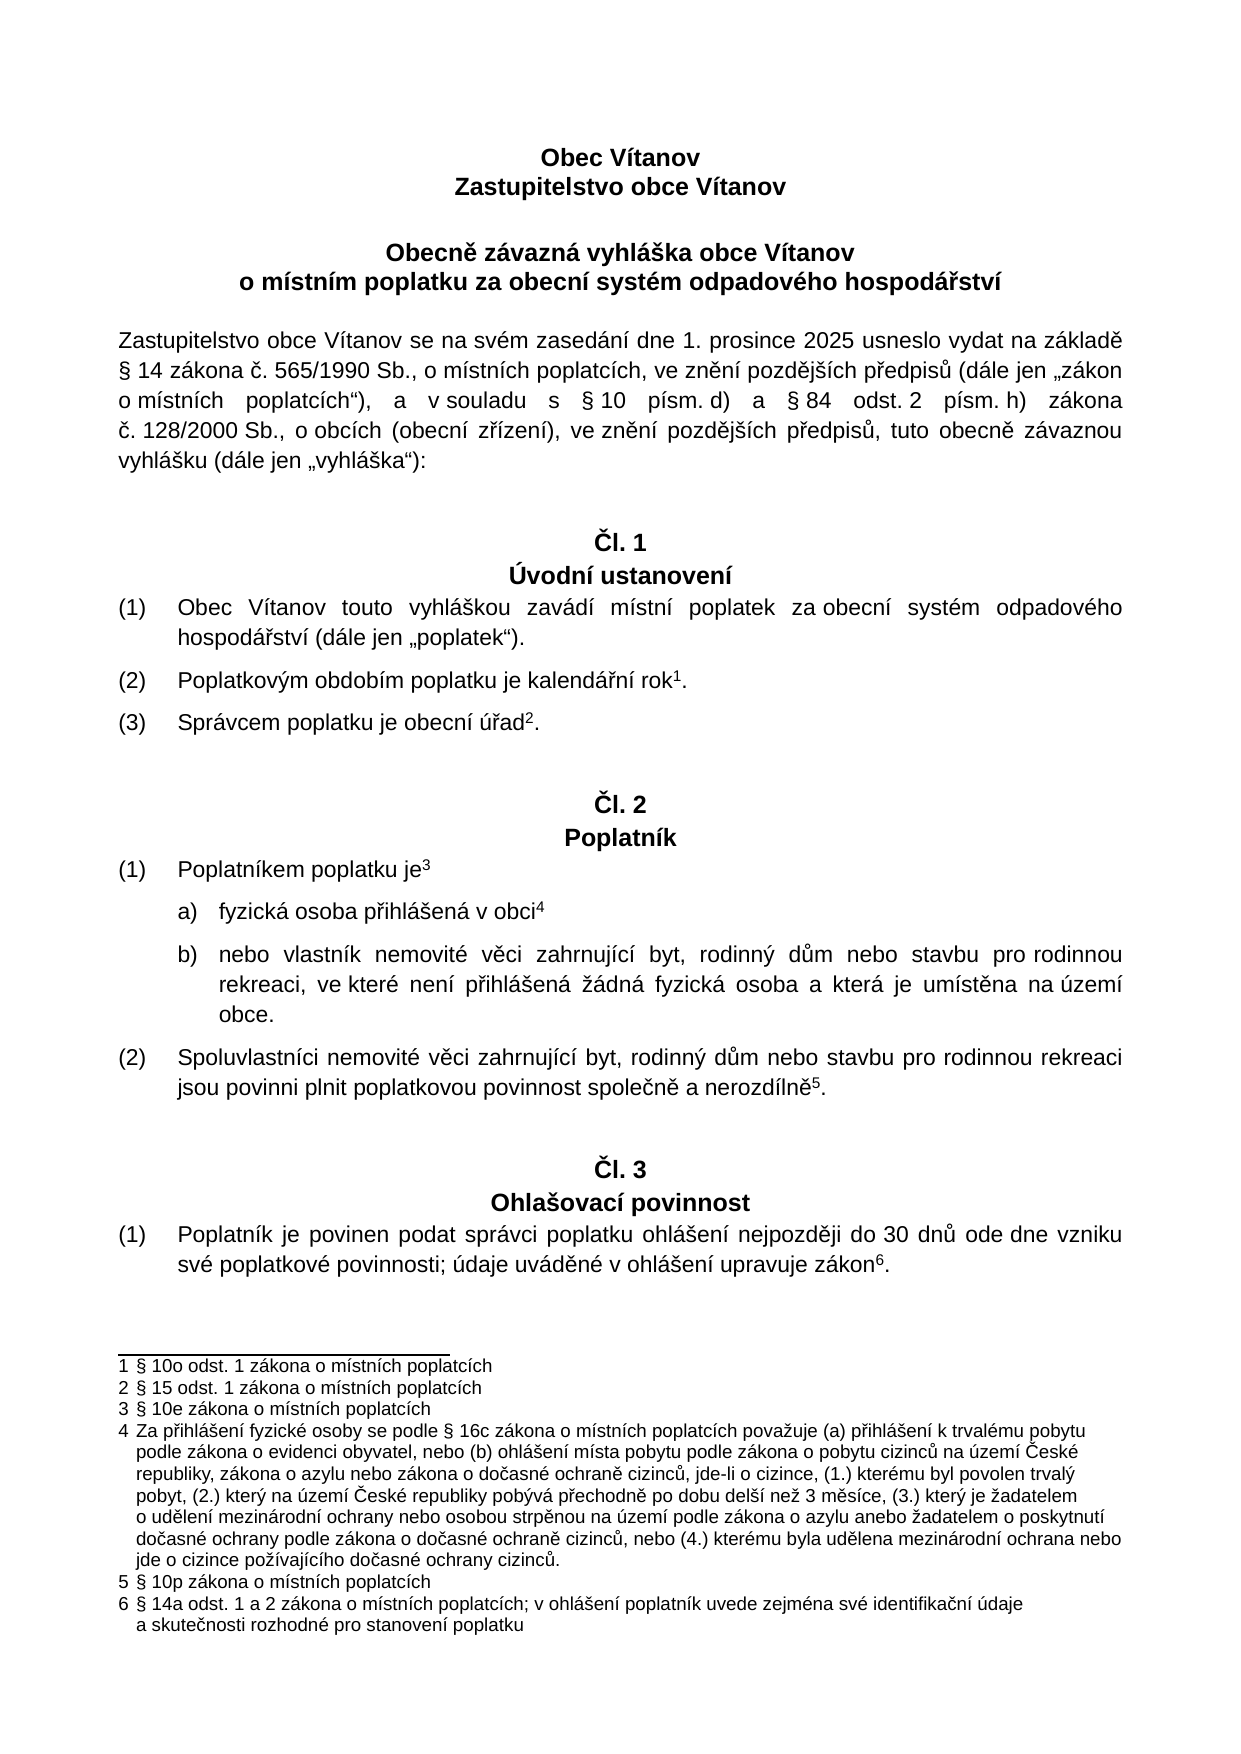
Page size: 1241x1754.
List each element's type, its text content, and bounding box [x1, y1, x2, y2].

list § 10o odst. 1 zákona o místních poplatcích [118, 1355, 1122, 1377]
subtitle Čl. 2 Poplatník [118, 789, 1122, 851]
title Obec Vítanov Zastupitelstvo obce Vítanov [118, 143, 1122, 201]
list § 15 odst. 1 zákona o místních poplatcích [118, 1377, 1122, 1398]
list § 10e zákona o místních poplatcích [118, 1398, 1122, 1420]
list Obec Vítanov touto vyhláškou zavádí místní poplatek za obecní systém odpadového hospodářství (dále jen „poplatek“). [118, 594, 1122, 650]
list Spoluvlastníci nemovité věci zahrnující byt, rodinný dům nebo stavbu pro rodinnou rekreaci jsou povinni plnit poplatkovou povinnost společně a nerozdílně. [118, 1044, 1122, 1101]
list Za přihlášení fyzické osoby se podle § 16c zákona o místních poplatcích považuje (a) přihlášení k trvalému pobytu podle zákona o evidenci obyvatel, nebo (b) ohlášení místa pobytu podle zákona o pobytu cizinců na území České republiky, zákona o azylu nebo zákona o dočasné ochraně cizinců, jde-li o cizince, (1.) kterému byl povolen trvalý pobyt, (2.) který na území České republiky pobývá přechodně po dobu delší než 3 měsíce, (3.) který je žadatelem o udělení mezinárodní ochrany nebo osobou strpěnou na území podle zákona o azylu anebo žadatelem o poskytnutí dočasné ochrany podle zákona o dočasné ochraně cizinců, nebo (4.) kterému byla udělena mezinárodní ochrana nebo jde o cizince požívajícího dočasné ochrany cizinců. [118, 1420, 1122, 1571]
list Správcem poplatku je obecní úřad. [118, 709, 1122, 736]
subtitle Čl. 3 Ohlašovací povinnost [118, 1154, 1122, 1216]
list § 14a odst. 1 a 2 zákona o místních poplatcích; v ohlášení poplatník uvede zejména své identifikační údaje a skutečnosti rozhodné pro stanovení poplatku [118, 1592, 1122, 1635]
list § 10p zákona o místních poplatcích [118, 1571, 1122, 1592]
list Poplatkovým obdobím poplatku je kalendářní rok. [118, 667, 1122, 693]
list fyzická osoba přihlášená v obci [177, 898, 1122, 925]
list nebo vlastník nemovité věci zahrnující byt, rodinný dům nebo stavbu pro rodinnou rekreaci, ve které není přihlášená žádná fyzická osoba a která je umístěna na území obce. [177, 941, 1122, 1028]
subtitle Obecně závazná vyhláška obce Vítanov o místním poplatku za obecní systém odpadového hospodářství [118, 238, 1122, 295]
subtitle Čl. 1 Úvodní ustanovení [118, 528, 1122, 589]
list Poplatník je povinen podat správci poplatku ohlášení nejpozději do 30 dnů ode dne vzniku své poplatkové povinnosti; údaje uváděné v ohlášení upravuje zákon. [118, 1221, 1122, 1277]
text Zastupitelstvo obce Vítanov se na svém zasedání dne 1. prosince 2025 usneslo vydat na základě § 14 zákona č. 565/1990 Sb., o místních poplatcích, ve znění pozdějších předpisů (dále jen „zákon o místních poplatcích“), a v souladu s § 10 písm. d) a § 84 odst. 2 písm. h) zákona č. 128/2000 Sb., o obcích (obecní zřízení), ve znění pozdějších předpisů, tuto obecně závaznou vyhlášku (dále jen „vyhláška“): [118, 327, 1122, 474]
list Poplatníkem poplatku je [118, 856, 1122, 882]
